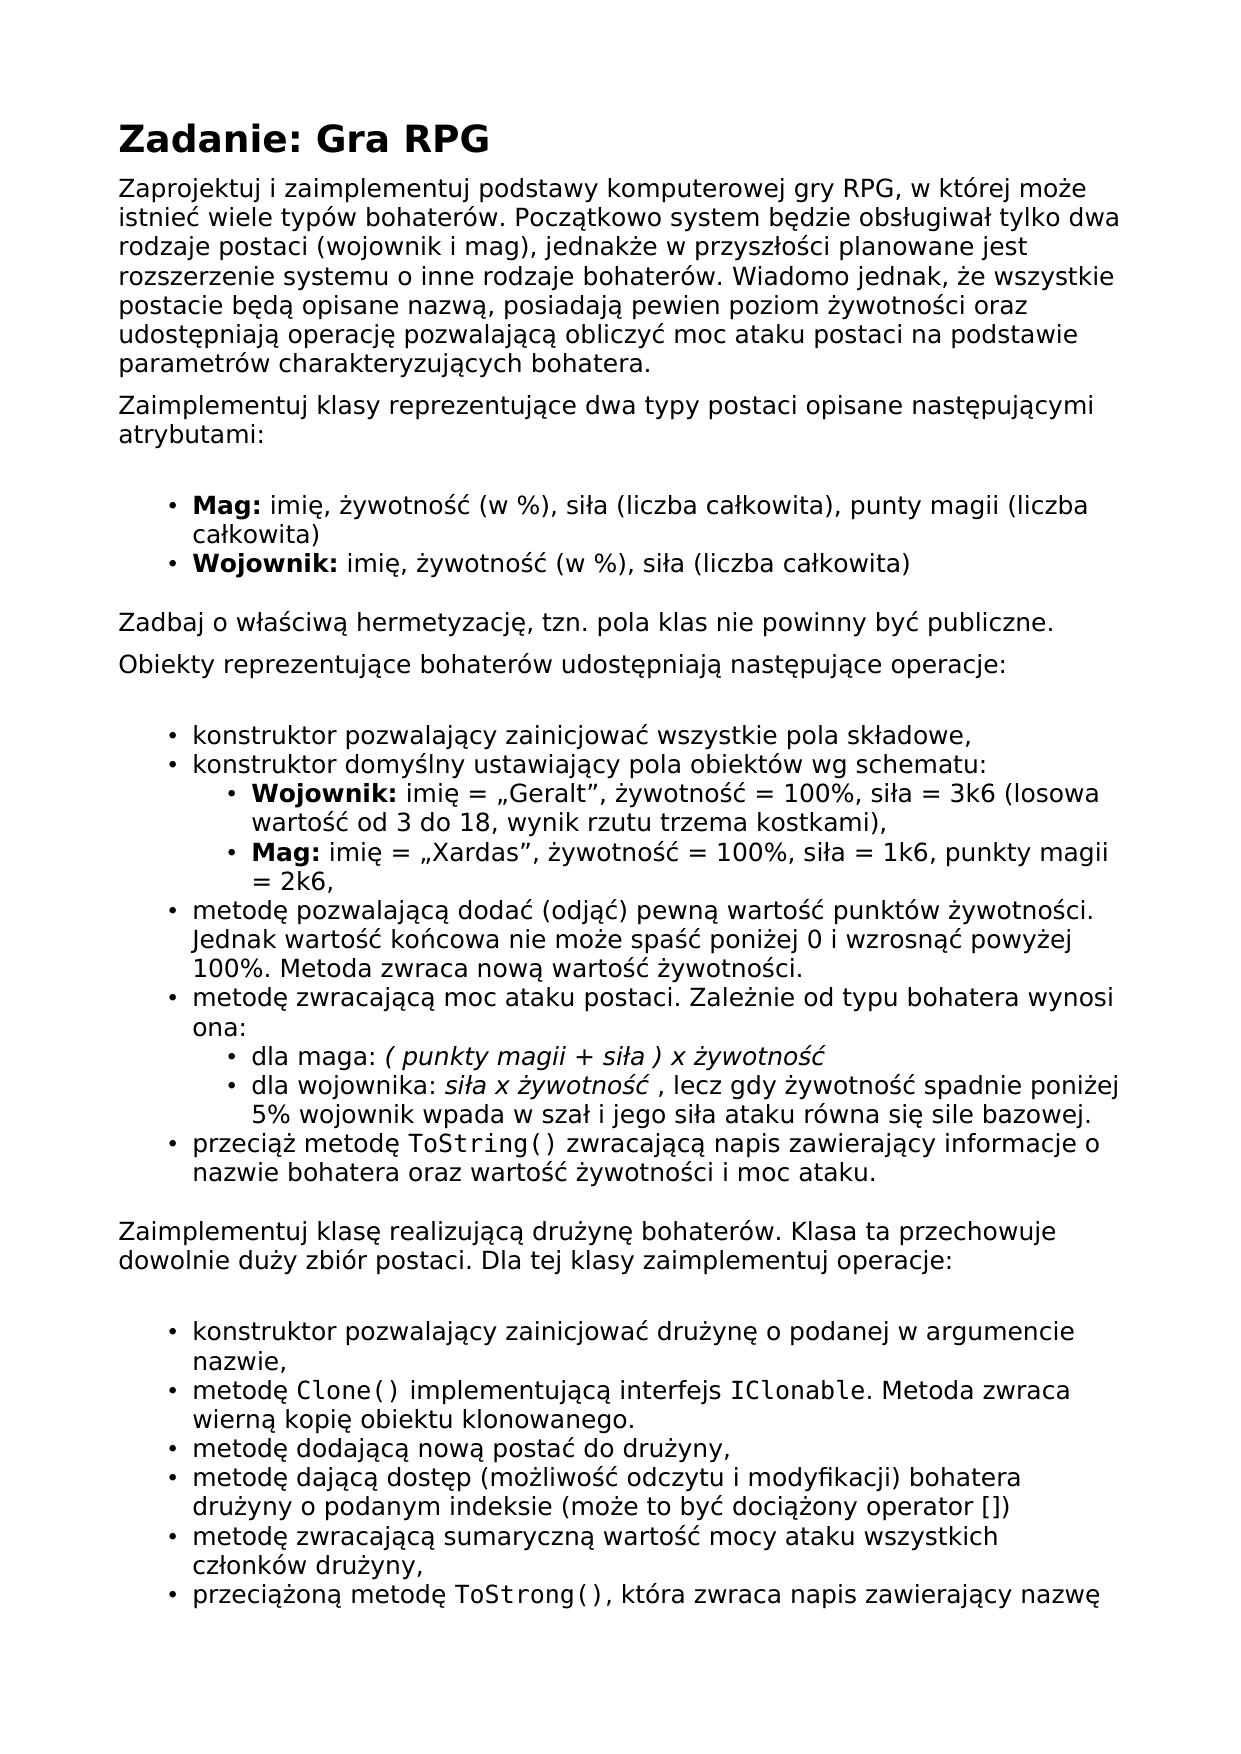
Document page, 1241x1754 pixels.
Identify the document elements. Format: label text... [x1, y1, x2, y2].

list metodę pozwalającą dodać (odjąć) pewną wartość punktów żywotności. Jednak wartość końcowa nie może spaść poniżej 0 i wzrosnąć powyżej 100%. Metoda zwraca nową wartość żywotności. [177, 896, 1122, 983]
text Zaprojektuj i zaimplementuj podstawy komputerowej gry RPG, w której może istnieć wiele typów bohaterów. Początkowo system będzie obsługiwał tylko dwa rodzaje postaci (wojownik i mag), jednakże w przyszłości planowane jest rozszerzenie systemu o inne rodzaje bohaterów. Wiadomo jednak, że wszystkie postacie będą opisane nazwą, posiadają pewien poziom żywotności oraz udostępniają operację pozwalającą obliczyć moc ataku postaci na podstawie parametrów charakteryzujących bohatera. [118, 174, 1122, 378]
list Mag: imię, żywotność (w %), siła (liczba całkowita), punty magii (liczba całkowita) [177, 491, 1122, 549]
list Mag: imię = „Xardas”, żywotność = 100%, siła = 1k6, punkty magii = 2k6, [236, 838, 1122, 896]
list konstruktor pozwalający zainicjować wszystkie pola składowe, [177, 721, 1122, 750]
list Wojownik: imię = „Geralt”, żywotność = 100%, siła = 3k6 (losowa wartość od 3 do 18, wynik rzutu trzema kostkami), [236, 779, 1122, 838]
text Zadbaj o właściwą hermetyzację, tzn. pola klas nie powinny być publiczne. [118, 608, 1122, 637]
list metodę dodającą nową postać do drużyny, [177, 1434, 1122, 1463]
list przeciąż metodę ToString() zwracającą napis zawierający informacje o nazwie bohatera oraz wartość żywotności i moc ataku. [177, 1129, 1122, 1188]
text Obiekty reprezentujące bohaterów udostępniają następujące operacje: [118, 650, 1122, 679]
list metodę zwracającą moc ataku postaci. Zależnie od typu bohatera wynosi ona: [177, 983, 1122, 1042]
text Zaimplementuj klasy reprezentujące dwa typy postaci opisane następującymi atrybutami: [118, 391, 1122, 449]
list konstruktor domyślny ustawiający pola obiektów wg schematu: [177, 750, 1122, 779]
list metodę dającą dostęp (możliwość odczytu i modyfikacji) bohatera drużyny o podanym indeksie (może to być dociążony operator []) [177, 1463, 1122, 1522]
list metodę Clone() implementującą interfejs IClonable. Metoda zwraca wierną kopię obiektu klonowanego. [177, 1376, 1122, 1434]
list dla maga: ( punkty magii + siła ) x żywotność [236, 1042, 1122, 1071]
list przeciążoną metodę ToStrong(), która zwraca napis zawierający nazwę [177, 1580, 1122, 1609]
text Zaimplementuj klasę realizującą drużynę bohaterów. Klasa ta przechowuje dowolnie duży zbiór postaci. Dla tej klasy zaimplementuj operacje: [118, 1217, 1122, 1276]
list dla wojownika: siła x żywotność , lecz gdy żywotność spadnie poniżej 5% wojownik wpada w szał i jego siła ataku równa się sile bazowej. [236, 1071, 1122, 1129]
list Wojownik: imię, żywotność (w %), siła (liczba całkowita) [177, 549, 1122, 579]
list metodę zwracającą sumaryczną wartość mocy ataku wszystkich członków drużyny, [177, 1522, 1122, 1580]
list konstruktor pozwalający zainicjować drużynę o podanej w argumencie nazwie, [177, 1317, 1122, 1376]
subtitle Zadanie: Gra RPG [118, 118, 1122, 162]
